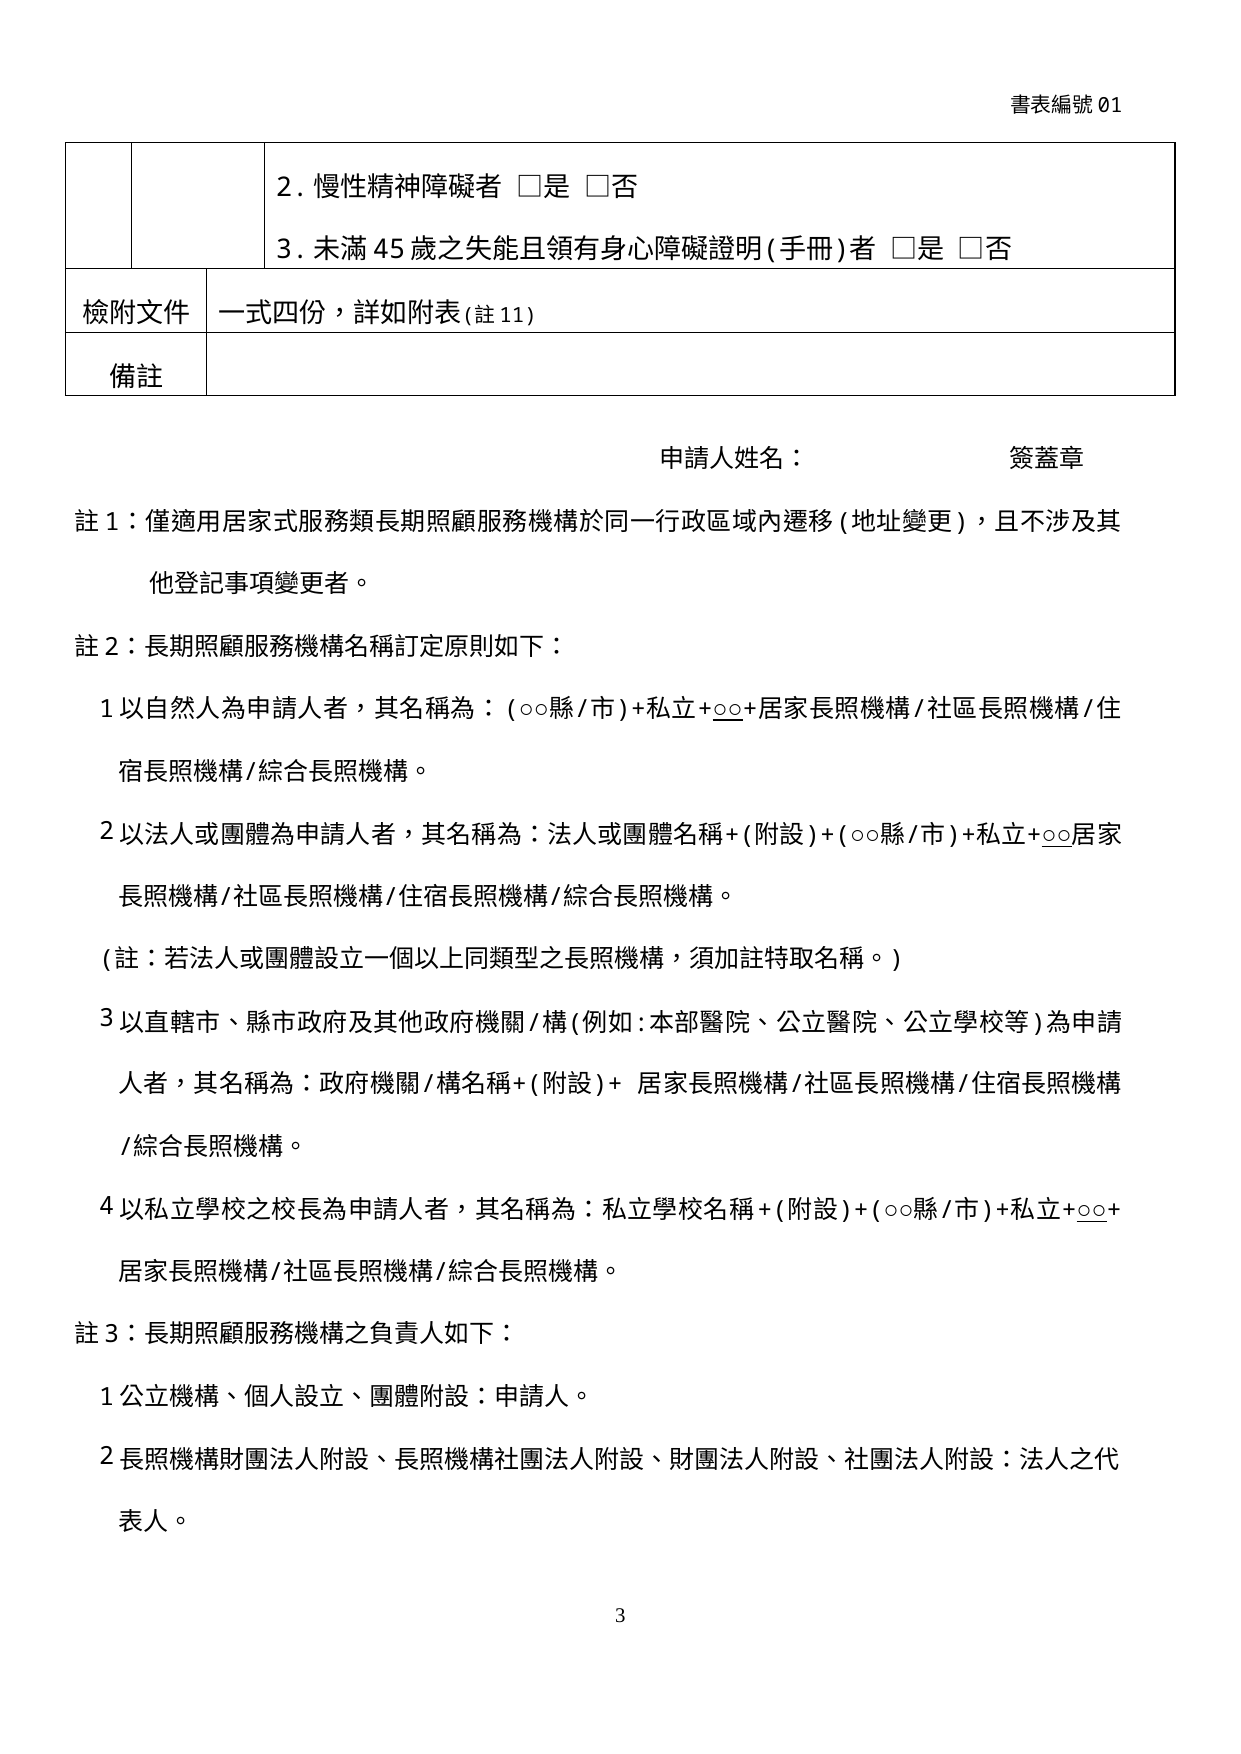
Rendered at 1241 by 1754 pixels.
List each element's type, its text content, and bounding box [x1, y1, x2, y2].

text 3以直轄市、縣市政府及其他政府機關/構(例如:本部醫院、公立醫院、公立學校等)為申請人者，其名稱為：政府機關/構名稱+(附設)+ 居家長照機構/社區長照機構/住宿長照機構/綜合長照機構。 [99, 977, 1122, 1165]
text 註2：長期照顧服務機構名稱訂定原則如下： [74, 602, 1122, 665]
table_cell 檢附文件 [66, 269, 206, 332]
table_cell 服務對象是否包括以下對象： 心智障礙者 □是 □否 慢性精神障礙者 □是 □否 未滿45歲之失能且領有身心障礙證明(手冊)者 □是 □否 [265, 143, 1174, 268]
text 申請人姓名： 簽蓋章 [118, 415, 1084, 477]
text 4以私立學校之校長為申請人者，其名稱為：私立學校名稱+(附設)+(○○縣/市)+私立+○○+居家長照機構/社區長照機構/綜合長照機構。 [99, 1165, 1122, 1290]
text 1公立機構、個人設立、團體附設：申請人。 [99, 1352, 1122, 1415]
table_cell 一式四份，詳如附表(註11) [207, 269, 1174, 332]
text 2長照機構財團法人附設、長照機構社團法人附設、財團法人附設、社團法人附設：法人之代表人。 [99, 1415, 1122, 1540]
text 1以自然人為申請人者，其名稱為：(○○縣/市)+私立+○○+居家長照機構/社區長照機構/住宿長照機構/綜合長照機構。 [99, 665, 1122, 790]
table_cell [207, 333, 1174, 395]
table_cell 備註 [66, 333, 206, 395]
text 註1：僅適用居家式服務類長期照顧服務機構於同一行政區域內遷移(地址變更)，且不涉及其他登記事項變更者。 [74, 477, 1122, 602]
text (註：若法人或團體設立一個以上同類型之長照機構，須加註特取名稱。) [99, 915, 1122, 977]
text 註3：長期照顧服務機構之負責人如下： [74, 1290, 1122, 1352]
text 2以法人或團體為申請人者，其名稱為：法人或團體名稱+(附設)+(○○縣/市)+私立+○○居家長照機構/社區長照機構/住宿長照機構/綜合長照機構。 [99, 790, 1122, 915]
table_cell [66, 143, 131, 268]
table_cell [132, 143, 264, 268]
